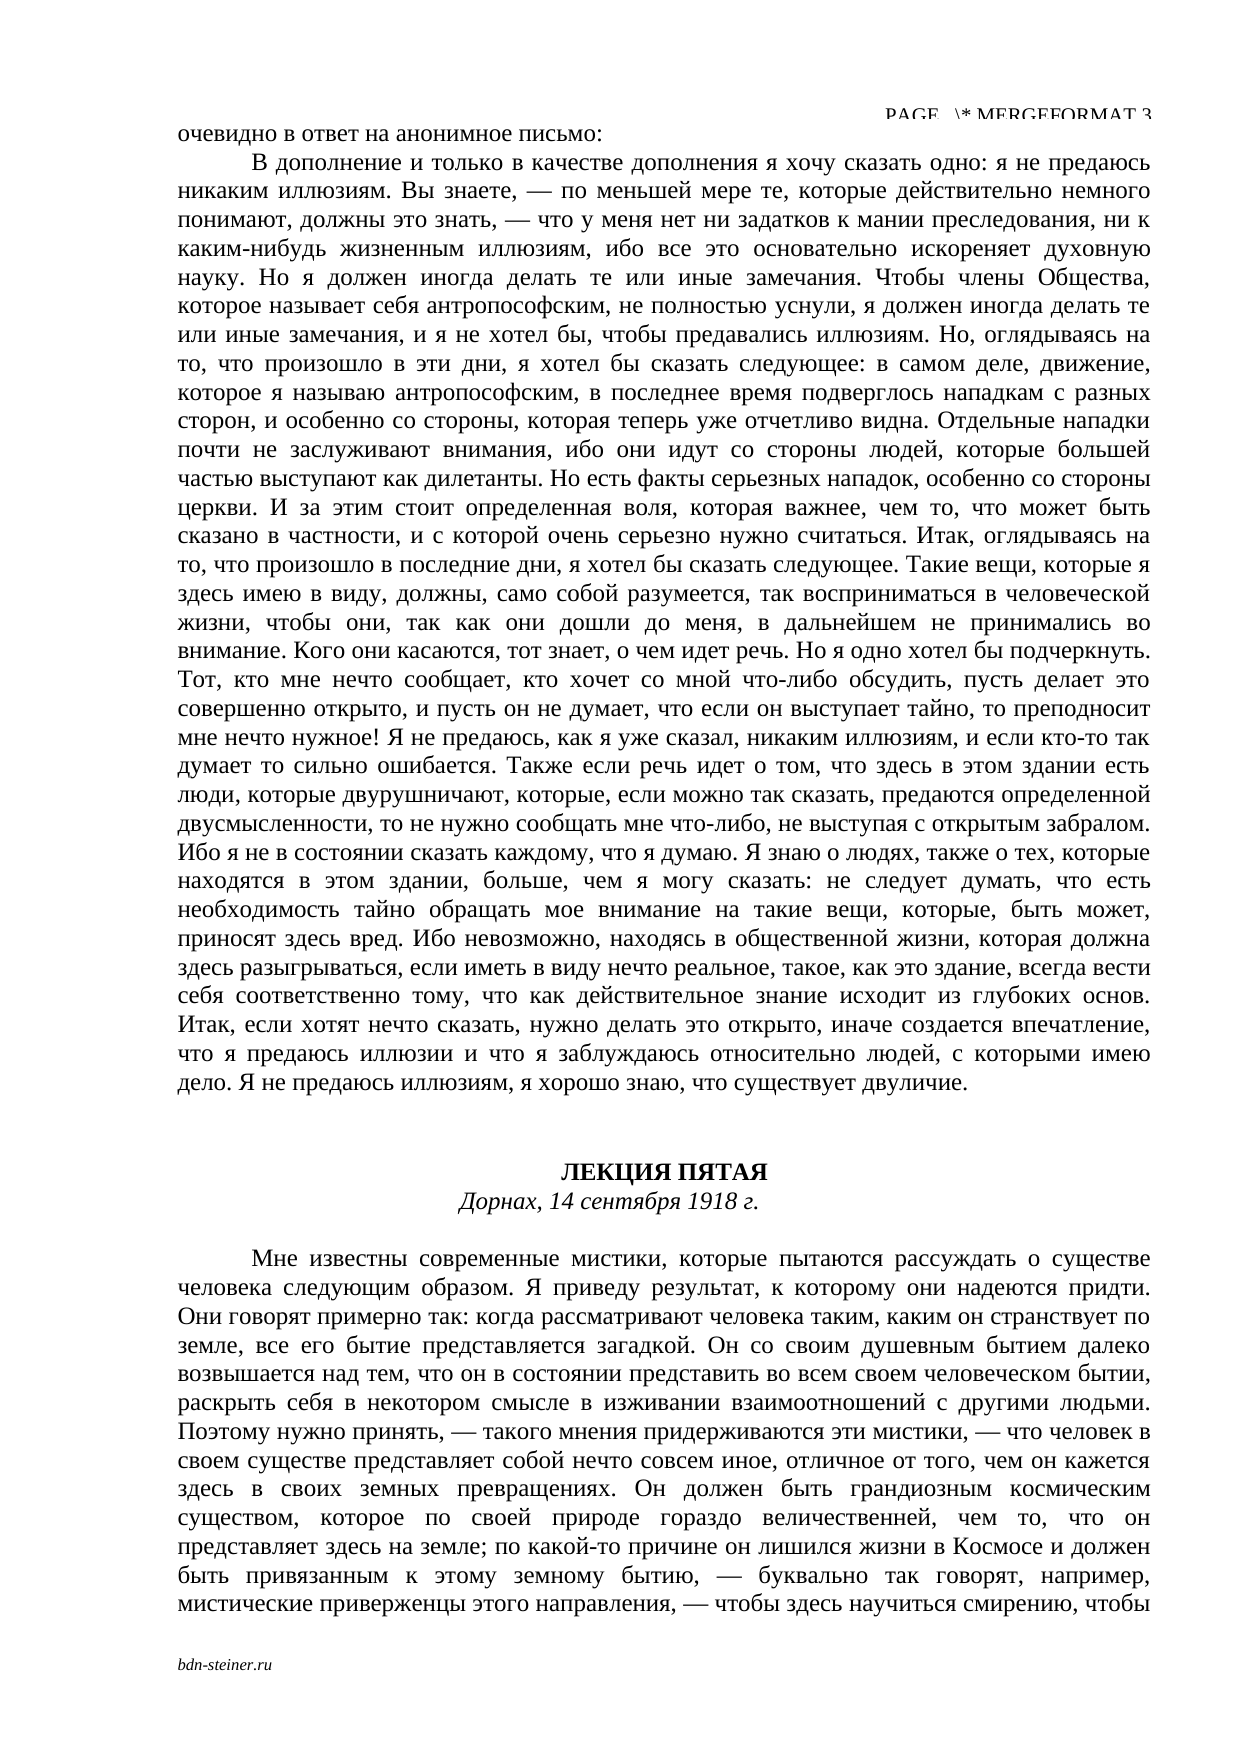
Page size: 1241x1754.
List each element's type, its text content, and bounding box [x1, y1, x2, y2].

text Мне известны современные мистики, которые пытаются рассуждать о существе человека следующим образом. Я приведу результат, к которому они надеются придти. Они говорят примерно так: когда рассматривают человека таким, каким он странствует по земле, все его бытие представляется загадкой. Он со своим душевным бытием далеко возвышается над тем, что он в состоянии представить во всем своем человеческом бытии, раскрыть себя в некотором смысле в изживании взаимоотношений с другими людьми. Поэтому нужно принять, — такого мнения придерживаются эти мистики, — что человек в своем существе представляет собой нечто совсем иное, отличное от того, чем он кажется здесь в своих земных превращениях. Он должен быть грандиозным космическим существом, которое по своей природе гораздо величественней, чем то, что он представляет здесь на земле; по какой-то причине он лишился жизни в Космосе и должен быть привязанным к этому земному бытию, — буквально так говорят, например, мистические приверженцы этого направления, — чтобы здесь научиться смирению, чтобы [177, 1243, 1152, 1617]
text ЛЕКЦИЯ ПЯТАЯ [177, 1157, 1152, 1186]
text очевидно в ответ на анонимное письмо: [177, 118, 1152, 147]
text Дорнах, 14 сентября 1918 г. [70, 1186, 1152, 1215]
text В дополнение и только в качестве дополнения я хочу сказать одно: я не предаюсь никаким иллюзиям. Вы знаете, — по меньшей мере те, которые действительно немного понимают, должны это знать, — что у меня нет ни задатков к мании преследования, ни к каким-нибудь жизненным иллюзиям, ибо все это основательно искореняет духовную науку. Но я должен иногда делать те или иные замечания. Чтобы члены Общества, которое называет себя антропософским, не полностью уснули, я должен иногда делать те или иные замечания, и я не хотел бы, чтобы предавались иллюзиям. Но, оглядываясь на то, что произошло в эти дни, я хотел бы сказать следующее: в самом деле, движение, которое я называю антропософским, в последнее время подверглось нападкам с разных сторон, и особенно со стороны, которая теперь уже отчетливо видна. Отдельные нападки почти не заслуживают внимания, ибо они идут со стороны людей, которые большей частью выступают как дилетанты. Но есть факты серьезных нападок, особенно со стороны церкви. И за этим стоит определенная воля, которая важнее, чем то, что может быть сказано в частности, и с которой очень серьезно нужно считаться. Итак, оглядываясь на то, что произошло в последние дни, я хотел бы сказать следующее. Такие вещи, которые я здесь имею в виду, должны, само собой разумеется, так восприниматься в человеческой жизни, чтобы они, так как они дошли до меня, в дальнейшем не принимались во внимание. Кого они касаются, тот знает, о чем идет речь. Но я одно хотел бы подчеркнуть. Тот, кто мне нечто сообщает, кто хочет со мной что-либо обсудить, пусть делает это совершенно открыто, и пусть он не думает, что если он выступает тайно, то преподносит мне нечто нужное! Я не предаюсь, как я уже сказал, никаким иллюзиям, и если кто-то так думает то сильно ошибается. Также если речь идет о том, что здесь в этом здании есть люди, которые двурушничают, которые, если можно так сказать, предаются определенной двусмысленности, то не нужно сообщать мне что-либо, не выступая с открытым забралом. Ибо я не в состоянии сказать каждому, что я думаю. Я знаю о людях, также о тех, которые находятся в этом здании, больше, чем я могу сказать: не следует думать, что есть необходимость тайно обращать мое внимание на такие вещи, которые, быть может, приносят здесь вред. Ибо невозможно, находясь в общественной жизни, которая должна здесь разыгрываться, если иметь в виду нечто реальное, такое, как это здание, всегда вести себя соответственно тому, что как действительное знание исходит из глубоких основ. Итак, если хотят нечто сказать, нужно делать это открыто, иначе создается впечатление, что я предаюсь иллюзии и что я заблуждаюсь относительно людей, с которыми имею дело. Я не предаюсь иллюзиям, я хорошо знаю, что существует двуличие. [177, 147, 1152, 1096]
